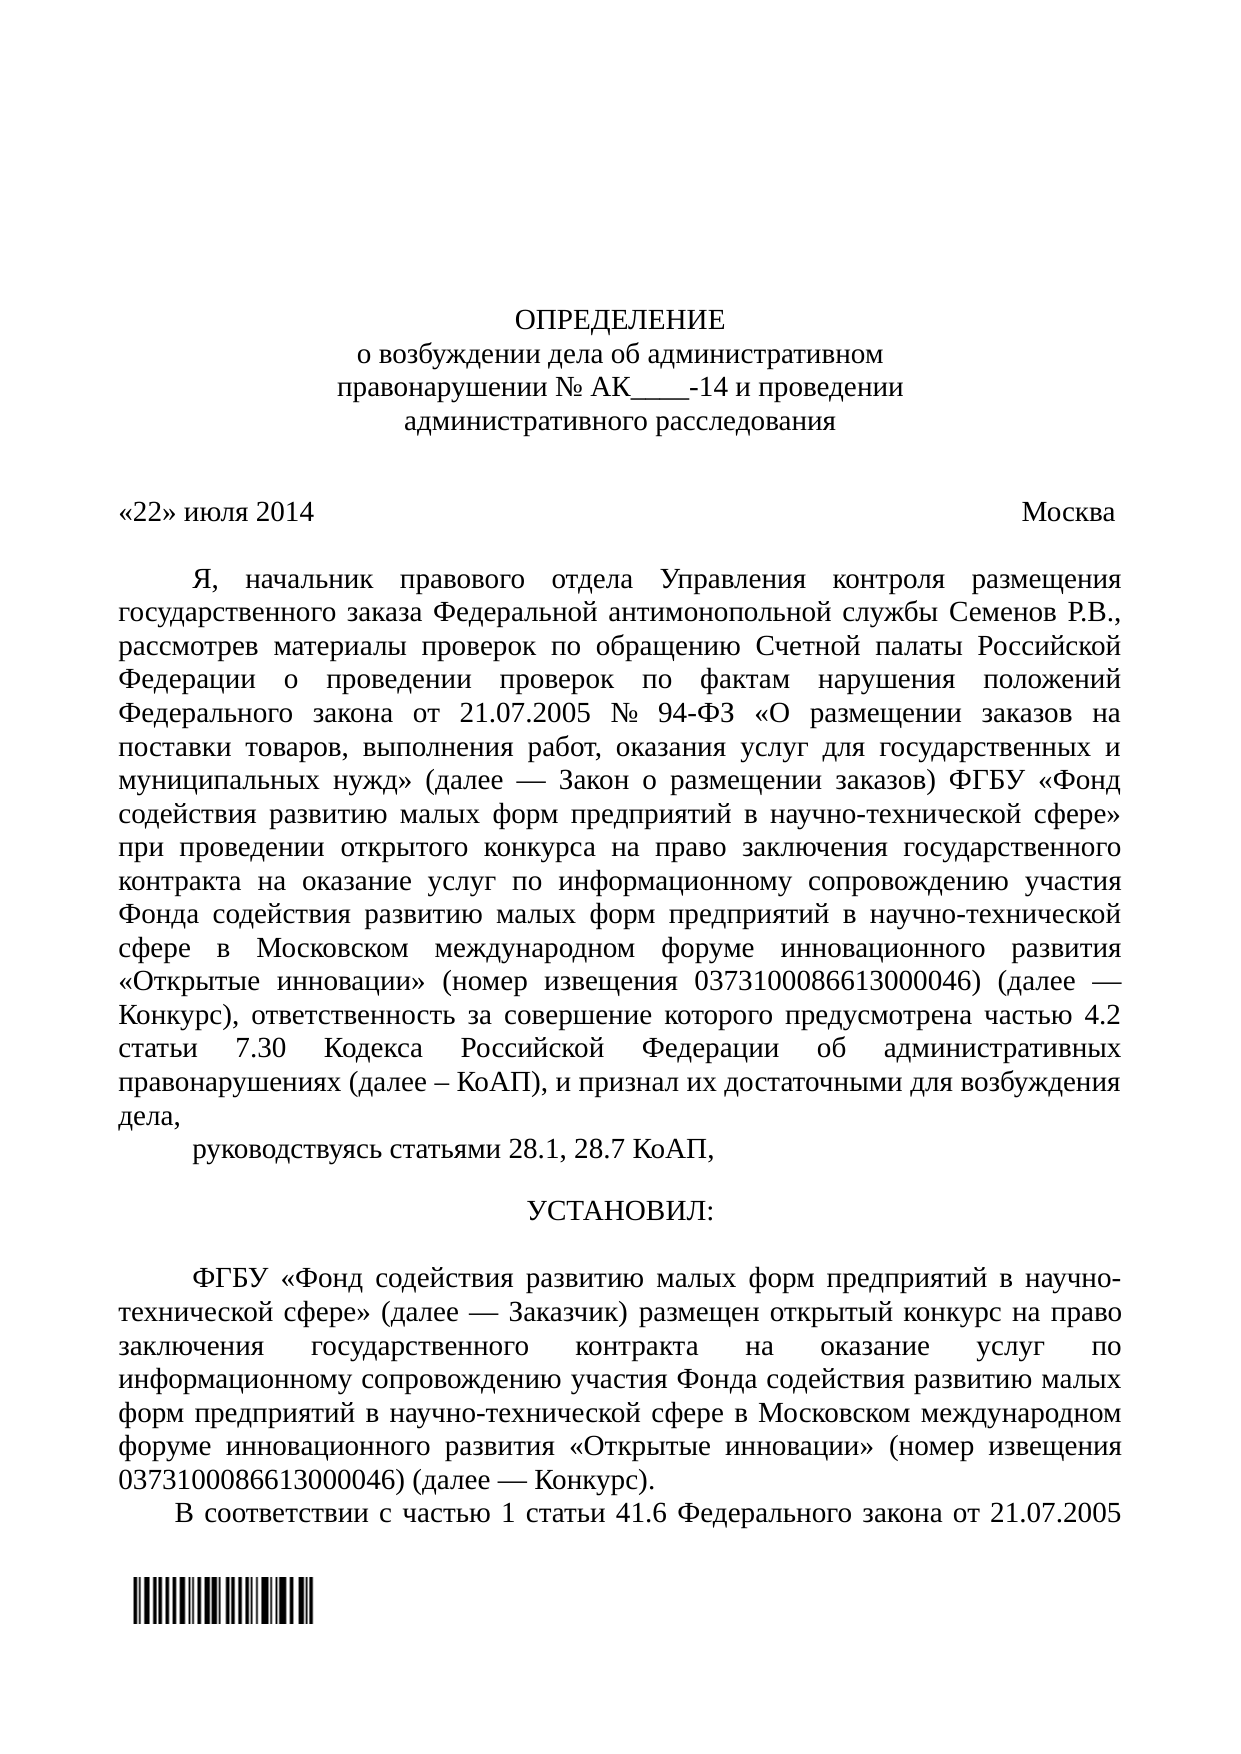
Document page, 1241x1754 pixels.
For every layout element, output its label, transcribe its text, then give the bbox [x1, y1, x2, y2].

text В соответствии с частью 1 статьи 41.6 Федерального закона от 21.07.2005 [118, 1495, 1122, 1529]
text о возбуждении дела об административном [118, 336, 1122, 369]
picture [118, 1577, 331, 1624]
text «22» июля 2014 Москва [118, 494, 1122, 527]
text административного расследования [118, 403, 1122, 436]
text Я, начальник правового отдела Управления контроля размещения государственного заказа Федеральной антимонопольной службы Семенов Р.В., рассмотрев материалы проверок по обращению Счетной палаты Российской Федерации о проведении проверок по фактам нарушения положений Федерального закона от 21.07.2005 № 94-ФЗ «О размещении заказов на поставки товаров, выполнения работ, оказания услуг для государственных и муниципальных нужд» (далее — Закон о размещении заказов) ФГБУ «Фонд содействия развитию малых форм предприятий в научно-технической сфере» при проведении открытого конкурса на право заключения государственного контракта на оказание услуг по информационному сопровождению участия Фонда содействия развитию малых форм предприятий в научно-технической сфере в Московском международном форуме инновационного развития «Открытые инновации» (номер извещения 0373100086613000046) (далее — Конкурс), ответственность за совершение которого предусмотрена частью 4.2 статьи 7.30 Кодекса Российской Федерации об административных правонарушениях (далее – КоАП), и признал их достаточными для возбуждения дела, [118, 561, 1122, 1131]
text УСТАНОВИЛ: [118, 1193, 1122, 1227]
text правонарушении № АК____-14 и проведении [118, 369, 1122, 403]
text ФГБУ «Фонд содействия развитию малых форм предприятий в научно-технической сфере» (далее — Заказчик) размещен открытый конкурс на право заключения государственного контракта на оказание услуг по информационному сопровождению участия Фонда содействия развитию малых форм предприятий в научно-технической сфере в Московском международном форуме инновационного развития «Открытые инновации» (номер извещения 0373100086613000046) (далее — Конкурс). [118, 1261, 1122, 1495]
text ОПРЕДЕЛЕНИЕ [118, 302, 1122, 336]
text руководствуясь статьями 28.1, 28.7 КоАП, [118, 1131, 1122, 1165]
